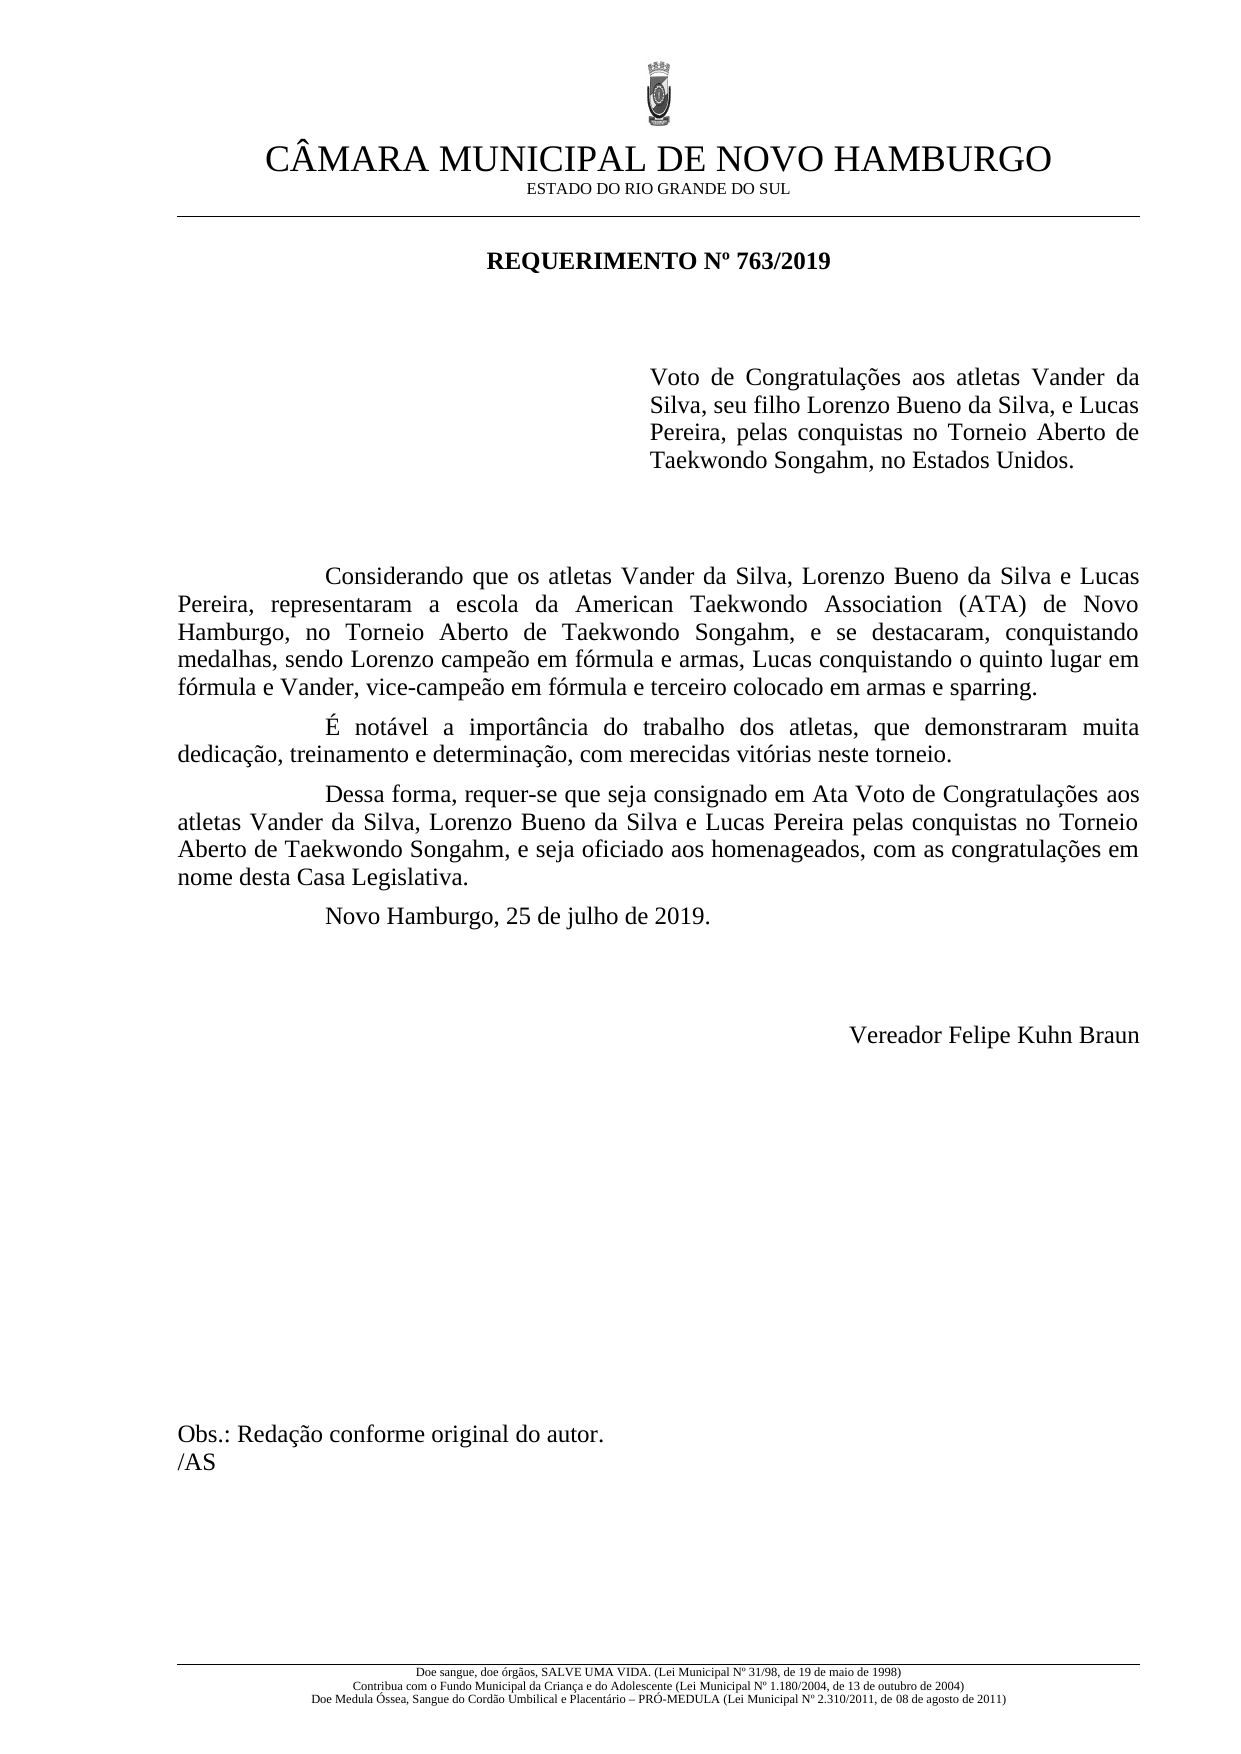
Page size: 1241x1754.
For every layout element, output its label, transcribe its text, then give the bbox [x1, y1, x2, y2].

text Dessa forma, requer-se que seja consignado em Ata Voto de Congratulações aos atletas Vander da Silva, Lorenzo Bueno da Silva e Lucas Pereira pelas conquistas no Torneio Aberto de Taekwondo Songahm, e seja oficiado aos homenageados, com as congratulações em nome desta Casa Legislativa. [177, 780, 1140, 891]
text Novo Hamburgo, 25 de julho de 2019. [177, 902, 1140, 930]
text REQUERIMENTO Nº 763/2019 [177, 247, 1140, 274]
text /AS [177, 1448, 1140, 1476]
text É notável a importância do trabalho dos atletas, que demonstraram muita dedicação, treinamento e determinação, com merecidas vitórias neste torneio. [177, 713, 1140, 768]
text Vereador Felipe Kuhn Braun [177, 1021, 1140, 1049]
text Considerando que os atletas Vander da Silva, Lorenzo Bueno da Silva e Lucas Pereira, representaram a escola da American Taekwondo Association (ATA) de Novo Hamburgo, no Torneio Aberto de Taekwondo Songahm, e se destacaram, conquistando medalhas, sendo Lorenzo campeão em fórmula e armas, Lucas conquistando o quinto lugar em fórmula e Vander, vice-campeão em fórmula e terceiro colocado em armas e sparring. [177, 562, 1140, 701]
text Obs.: Redação conforme original do autor. [177, 1421, 1140, 1448]
text Voto de Congratulações aos atletas Vander da Silva, seu filho Lorenzo Bueno da Silva, e Lucas Pereira, pelas conquistas no Torneio Aberto de Taekwondo Songahm, no Estados Unidos. [649, 363, 1140, 474]
